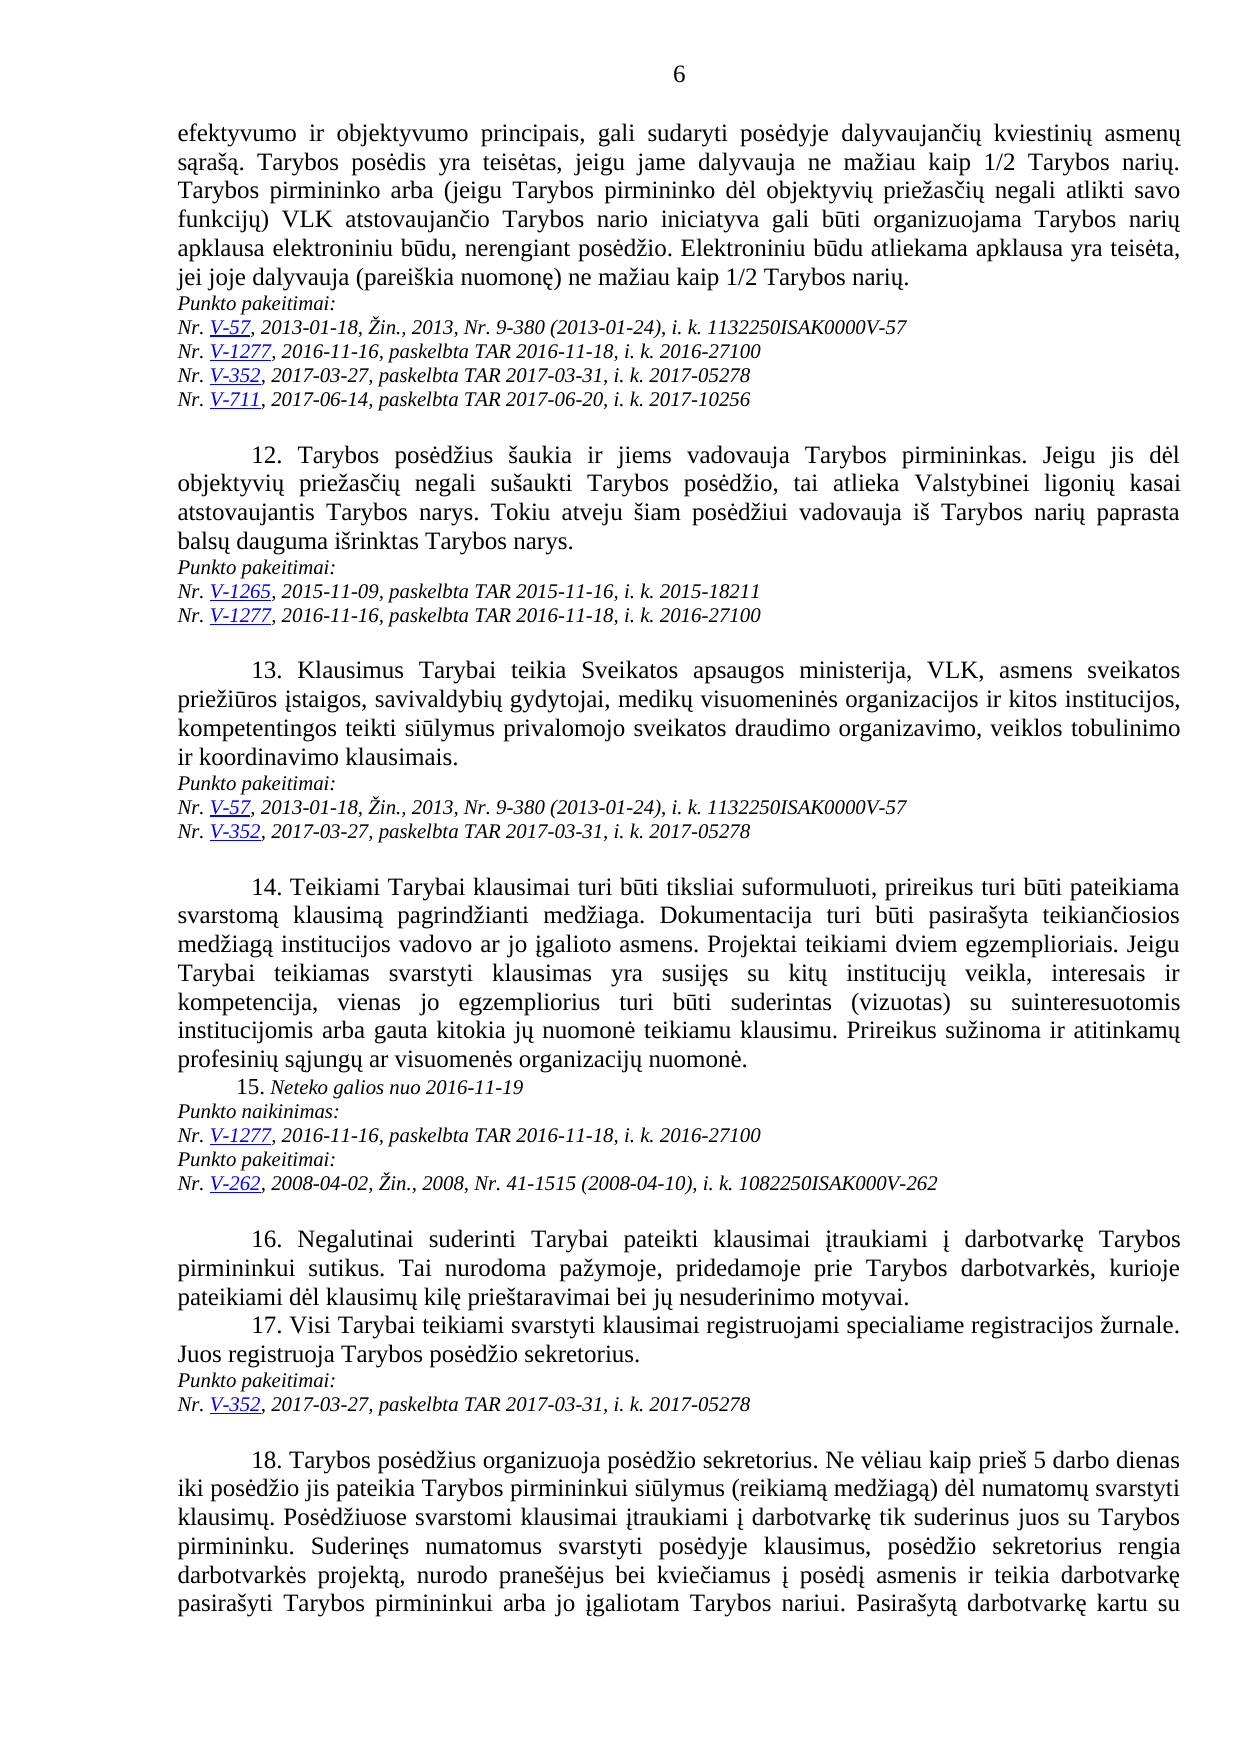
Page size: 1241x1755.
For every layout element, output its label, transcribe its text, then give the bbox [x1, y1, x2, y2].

text 14. Teikiami Tarybai klausimai turi būti tiksliai suformuluoti, prireikus turi būti pateikiama svarstomą klausimą pagrindžianti medžiaga. Dokumentacija turi būti pasirašyta teikiančiosios medžiagą institucijos vadovo ar jo įgalioto asmens. Projektai teikiami dviem egzemplioriais. Jeigu Tarybai teikiamas svarstyti klausimas yra susijęs su kitų institucijų veikla, interesais ir kompetencija, vienas jo egzempliorius turi būti suderintas (vizuotas) su suinteresuotomis institucijomis arba gauta kitokia jų nuomonė teikiamu klausimu. Prireikus sužinoma ir atitinkamų profesinių sąjungų ar visuomenės organizacijų nuomonė. [177, 872, 1181, 1073]
text Nr. V-1277, 2016-11-16, paskelbta TAR 2016-11-18, i. k. 2016-27100 [177, 1123, 1181, 1147]
text Nr. V-711, 2017-06-14, paskelbta TAR 2017-06-20, i. k. 2017-10256 [177, 387, 1181, 411]
text Nr. V-352, 2017-03-27, paskelbta TAR 2017-03-31, i. k. 2017-05278 [177, 363, 1181, 387]
text Nr. V-57, 2013-01-18, Žin., 2013, Nr. 9-380 (2013-01-24), i. k. 1132250ISAK0000V-57 [177, 795, 1181, 819]
text 16. Negalutinai suderinti Tarybai pateikti klausimai įtraukiami į darbotvarkę Tarybos pirmininkui sutikus. Tai nurodoma pažymoje, pridedamoje prie Tarybos darbotvarkės, kurioje pateikiami dėl klausimų kilę prieštaravimai bei jų nesuderinimo motyvai. [177, 1224, 1181, 1310]
text Punkto naikinimas: [177, 1099, 1181, 1123]
text 13. Klausimus Tarybai teikia Sveikatos apsaugos ministerija, VLK, asmens sveikatos priežiūros įstaigos, savivaldybių gydytojai, medikų visuomeninės organizacijos ir kitos institucijos, kompetentingos teikti siūlymus privalomojo sveikatos draudimo organizavimo, veiklos tobulinimo ir koordinavimo klausimais. [177, 656, 1181, 771]
text Nr. V-1277, 2016-11-16, paskelbta TAR 2016-11-18, i. k. 2016-27100 [177, 339, 1181, 363]
text Punkto pakeitimai: [177, 1368, 1181, 1392]
text Punkto pakeitimai: [177, 555, 1181, 579]
text Nr. V-352, 2017-03-27, paskelbta TAR 2017-03-31, i. k. 2017-05278 [177, 1392, 1181, 1416]
text efektyvumo ir objektyvumo principais, gali sudaryti posėdyje dalyvaujančių kviestinių asmenų sąrašą. Tarybos posėdis yra teisėtas, jeigu jame dalyvauja ne mažiau kaip 1/2 Tarybos narių. Tarybos pirmininko arba (jeigu Tarybos pirmininko dėl objektyvių priežasčių negali atlikti savo funkcijų) VLK atstovaujančio Tarybos nario iniciatyva gali būti organizuojama Tarybos narių apklausa elektroniniu būdu, nerengiant posėdžio. Elektroniniu būdu atliekama apklausa yra teisėta, jei joje dalyvauja (pareiškia nuomonę) ne mažiau kaip 1/2 Tarybos narių. [177, 118, 1181, 291]
text Punkto pakeitimai: [177, 1147, 1181, 1171]
text Nr. V-57, 2013-01-18, Žin., 2013, Nr. 9-380 (2013-01-24), i. k. 1132250ISAK0000V-57 [177, 315, 1181, 339]
text 17. Visi Tarybai teikiami svarstyti klausimai registruojami specialiame registracijos žurnale. Juos registruoja Tarybos posėdžio sekretorius. [177, 1310, 1181, 1368]
text Punkto pakeitimai: [177, 291, 1181, 315]
text 18. Tarybos posėdžius organizuoja posėdžio sekretorius. Ne vėliau kaip prieš 5 darbo dienas iki posėdžio jis pateikia Tarybos pirmininkui siūlymus (reikiamą medžiagą) dėl numatomų svarstyti klausimų. Posėdžiuose svarstomi klausimai įtraukiami į darbotvarkę tik suderinus juos su Tarybos pirmininku. Suderinęs numatomus svarstyti posėdyje klausimus, posėdžio sekretorius rengia darbotvarkės projektą, nurodo pranešėjus bei kviečiamus į posėdį asmenis ir teikia darbotvarkę pasirašyti Tarybos pirmininkui arba jo įgaliotam Tarybos nariui. Pasirašytą darbotvarkę kartu su [177, 1445, 1181, 1617]
text Nr. V-1277, 2016-11-16, paskelbta TAR 2016-11-18, i. k. 2016-27100 [177, 603, 1181, 627]
text Nr. V-1265, 2015-11-09, paskelbta TAR 2015-11-16, i. k. 2015-18211 [177, 579, 1181, 603]
text Punkto pakeitimai: [177, 771, 1181, 795]
text 15. Neteko galios nuo 2016-11-19 [177, 1073, 1181, 1099]
text 12. Tarybos posėdžius šaukia ir jiems vadovauja Tarybos pirmininkas. Jeigu jis dėl objektyvių priežasčių negali sušaukti Tarybos posėdžio, tai atlieka Valstybinei ligonių kasai atstovaujantis Tarybos narys. Tokiu atveju šiam posėdžiui vadovauja iš Tarybos narių paprasta balsų dauguma išrinktas Tarybos narys. [177, 440, 1181, 555]
text Nr. V-352, 2017-03-27, paskelbta TAR 2017-03-31, i. k. 2017-05278 [177, 819, 1181, 843]
text Nr. V-262, 2008-04-02, Žin., 2008, Nr. 41-1515 (2008-04-10), i. k. 1082250ISAK000V-262 [177, 1171, 1181, 1195]
